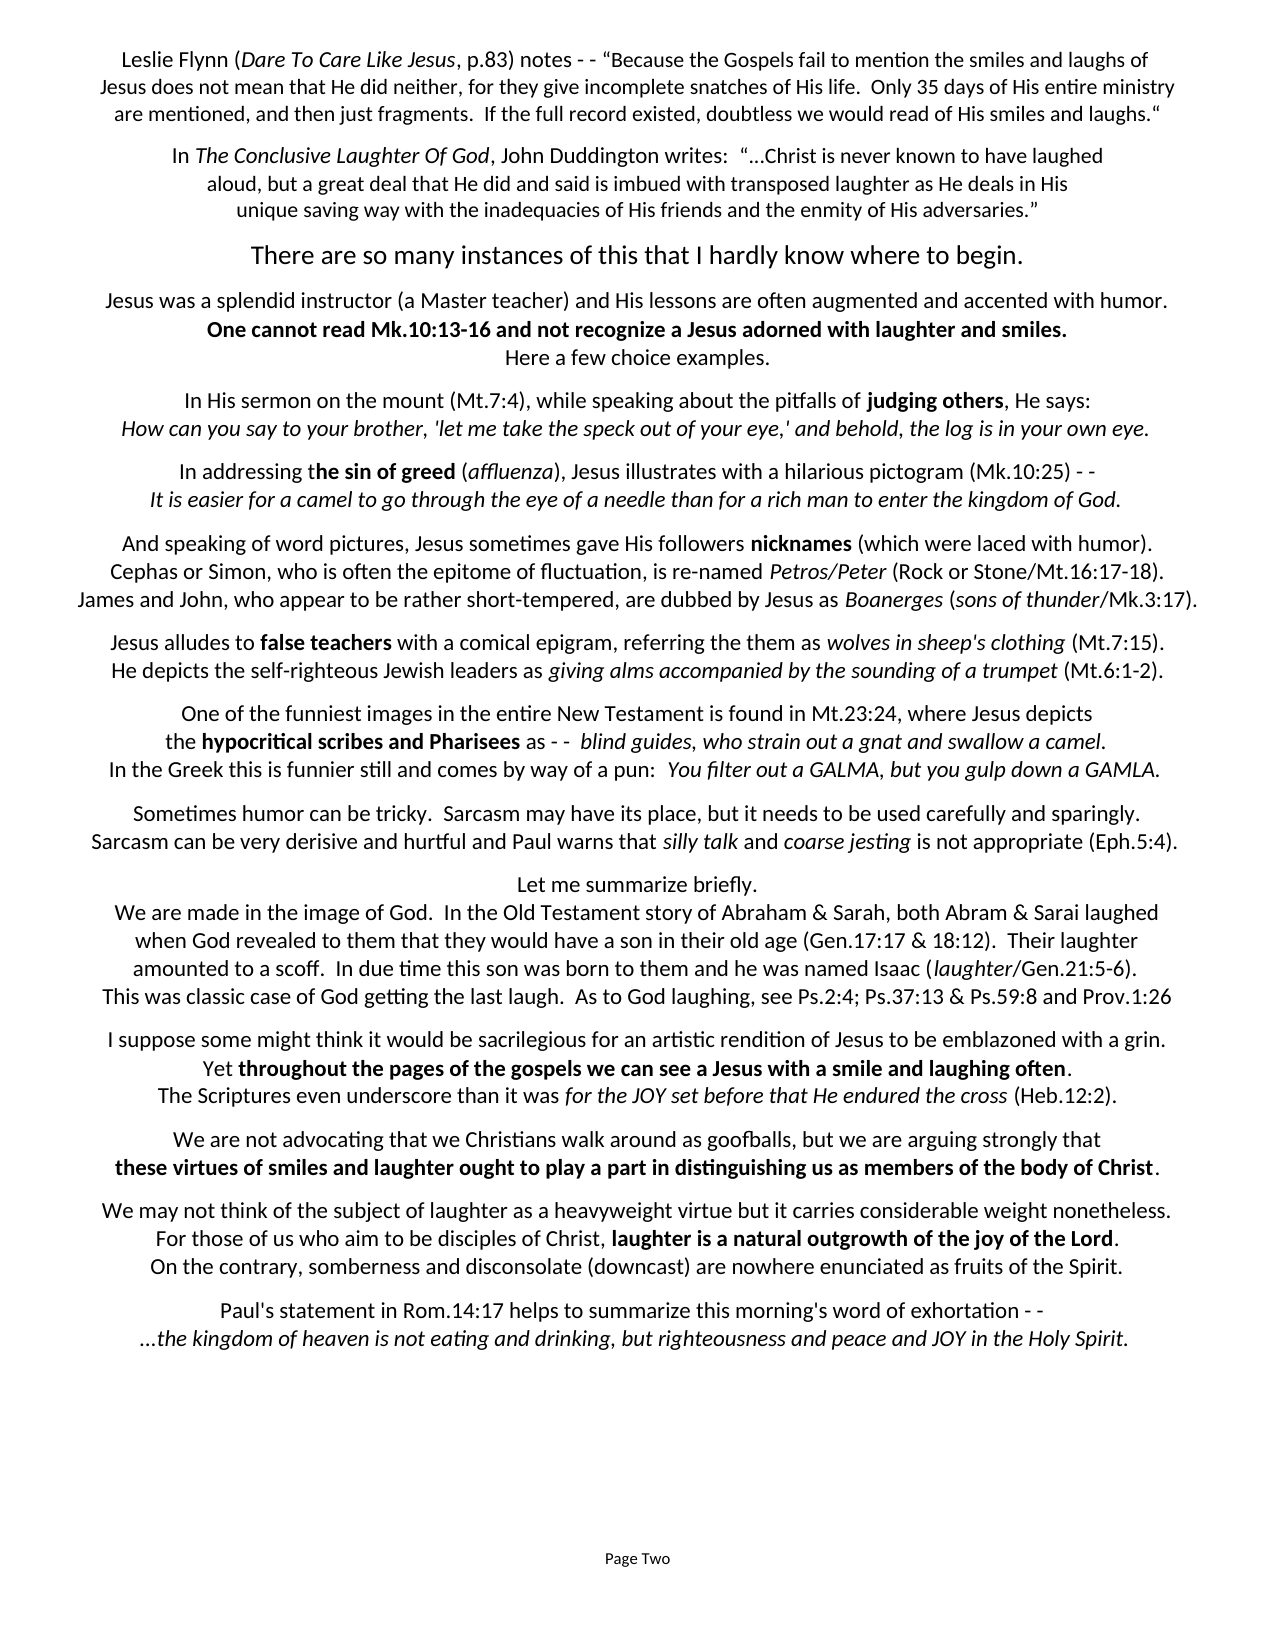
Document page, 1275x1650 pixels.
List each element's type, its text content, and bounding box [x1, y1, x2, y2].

text amounted to a scoff. In due time this son was born to them and he was named Isaac (laughter/Gen.21:5-6). [75, 954, 1200, 982]
text Paul's statement in Rom.14:17 helps to summarize this morning's word of exhortation - - [75, 1296, 1200, 1324]
text Leslie Flynn (Dare To Care Like Jesus, p.83) notes - - “Because the Gospels fail to mention the smiles and laughs of [75, 45, 1200, 73]
text unique saving way with the inadequacies of His friends and the enmity of His adversaries.” [75, 196, 1200, 223]
text Sometimes humor can be tricky. Sarcasm may have its place, but it needs to be used carefully and sparingly. [75, 799, 1200, 827]
text Jesus was a splendid instructor (a Master teacher) and His lessons are often augmented and accented with humor. [75, 287, 1200, 315]
text In the Greek this is funnier still and comes by way of a pun: You filter out a GALMA, but you gulp down a GAMLA. [75, 756, 1200, 783]
text Jesus alludes to false teachers with a comical epigram, referring the them as wolves in sheep's clothing (Mt.7:15). [75, 628, 1200, 656]
text aloud, but a great deal that He did and said is imbued with transposed laughter as He deals in His [75, 170, 1200, 196]
text It is easier for a camel to go through the eye of a needle than for a rich man to enter the kingdom of God. [75, 485, 1200, 513]
text We may not think of the subject of laughter as a heavyweight virtue but it carries considerable weight nonetheless. [75, 1196, 1200, 1224]
text In The Conclusive Laughter Of God, John Duddington writes: “...Christ is never known to have laughed [75, 142, 1200, 170]
text On the contrary, somberness and disconsolate (downcast) are nowhere enunciated as fruits of the Spirit. [75, 1252, 1200, 1280]
text ...the kingdom of heaven is not eating and drinking, but righteousness and peace and JOY in the Holy Spirit. [75, 1324, 1200, 1352]
text these virtues of smiles and laughter ought to play a part in distinguishing us as members of the body of Christ. [75, 1153, 1200, 1181]
text Let me summarize briefly. [75, 870, 1200, 898]
text Jesus does not mean that He did neither, for they give incomplete snatches of His life. Only 35 days of His entire ministry [75, 73, 1200, 100]
text In addressing the sin of greed (affluenza), Jesus illustrates with a hilarious pictogram (Mk.10:25) - - [75, 457, 1200, 485]
text I suppose some might think it would be sacrilegious for an artistic rendition of Jesus to be emblazoned with a grin. [75, 1026, 1200, 1054]
text We are not advocating that we Christians walk around as goofballs, but we are arguing strongly that [75, 1125, 1200, 1153]
text Here a few choice examples. [75, 343, 1200, 371]
text For those of us who aim to be disciples of Christ, laughter is a natural outgrowth of the joy of the Lord. [75, 1224, 1200, 1252]
text the hypocritical scribes and Pharisees as - - blind guides, who strain out a gnat and swallow a camel. [75, 727, 1200, 756]
text Sarcasm can be very derisive and hurtful and Paul warns that silly talk and coarse jesting is not appropriate (Eph.5:4). [75, 827, 1200, 855]
text are mentioned, and then just fragments. If the full record existed, doubtless we would read of His smiles and laughs.“ [75, 100, 1200, 126]
text He depicts the self-righteous Jewish leaders as giving alms accompanied by the sounding of a trumpet (Mt.6:1-2). [75, 656, 1200, 684]
text when God revealed to them that they would have a son in their old age (Gen.17:17 & 18:12). Their laughter [75, 926, 1200, 954]
text Page Two [75, 1548, 1200, 1568]
text James and John, who appear to be rather short-tempered, are dubbed by Jesus as Boanerges (sons of thunder/Mk.3:17). [75, 585, 1200, 613]
text There are so many instances of this that I hardly know where to begin. [75, 238, 1200, 271]
text This was classic case of God getting the last laugh. As to God laughing, see Ps.2:4; Ps.37:13 & Ps.59:8 and Prov.1:26 [75, 982, 1200, 1010]
text How can you say to your brother, 'let me take the speck out of your eye,' and behold, the log is in your own eye. [75, 414, 1200, 442]
text In His sermon on the mount (Mt.7:4), while speaking about the pitfalls of judging others, He says: [75, 386, 1200, 414]
text One of the funniest images in the entire New Testament is found in Mt.23:24, where Jesus depicts [75, 699, 1200, 727]
text We are made in the image of God. In the Old Testament story of Abraham & Sarah, both Abram & Sarai laughed [75, 898, 1200, 926]
text One cannot read Mk.10:13-16 and not recognize a Jesus adorned with laughter and smiles. [75, 315, 1200, 343]
text Yet throughout the pages of the gospels we can see a Jesus with a smile and laughing often. [75, 1054, 1200, 1082]
text Cephas or Simon, who is often the epitome of fluctuation, is re-named Petros/Peter (Rock or Stone/Mt.16:17-18). [75, 557, 1200, 585]
text The Scriptures even underscore than it was for the JOY set before that He endured the cross (Heb.12:2). [75, 1082, 1200, 1110]
text And speaking of word pictures, Jesus sometimes gave His followers nicknames (which were laced with humor). [75, 529, 1200, 557]
